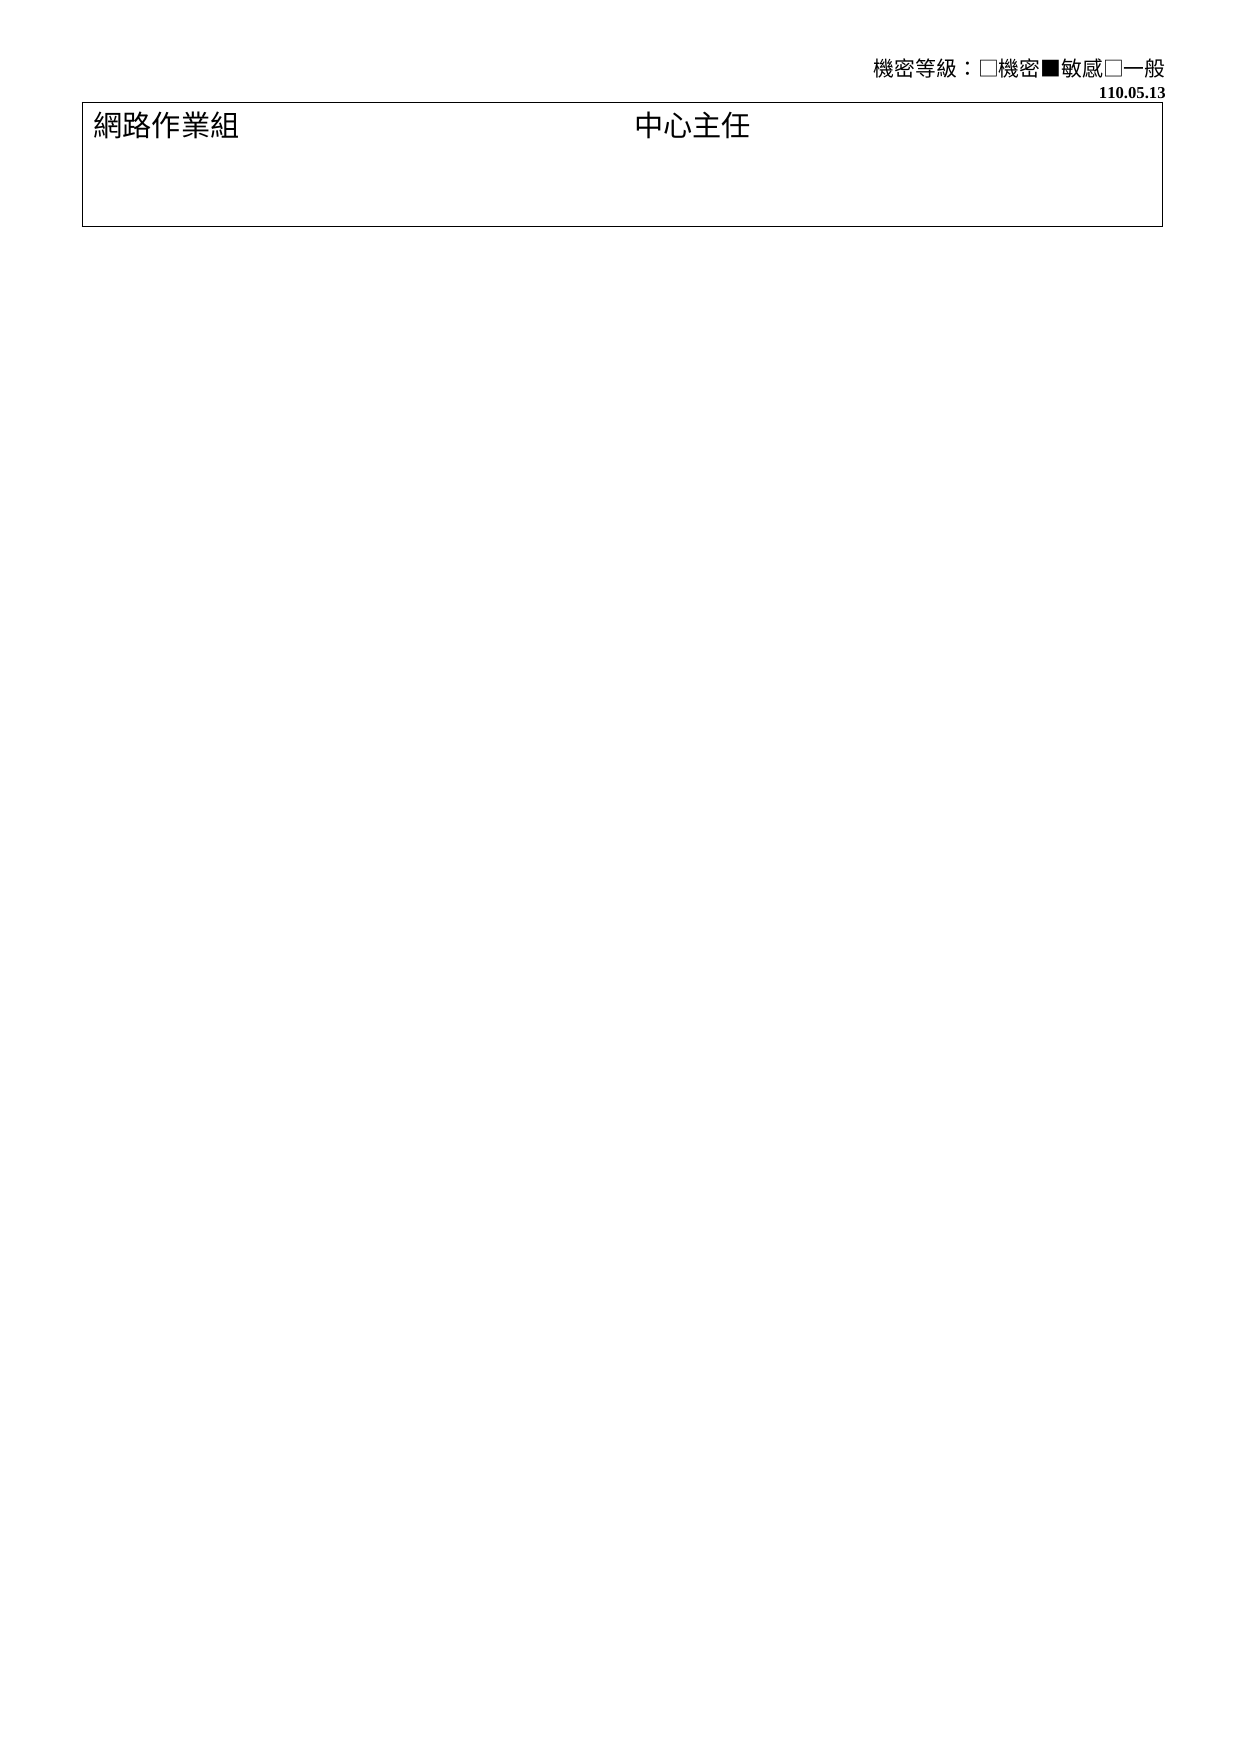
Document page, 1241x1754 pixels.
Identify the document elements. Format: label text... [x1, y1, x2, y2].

table_cell 網路作業組 [83, 103, 623, 226]
table_cell 中心主任 [623, 103, 1162, 226]
